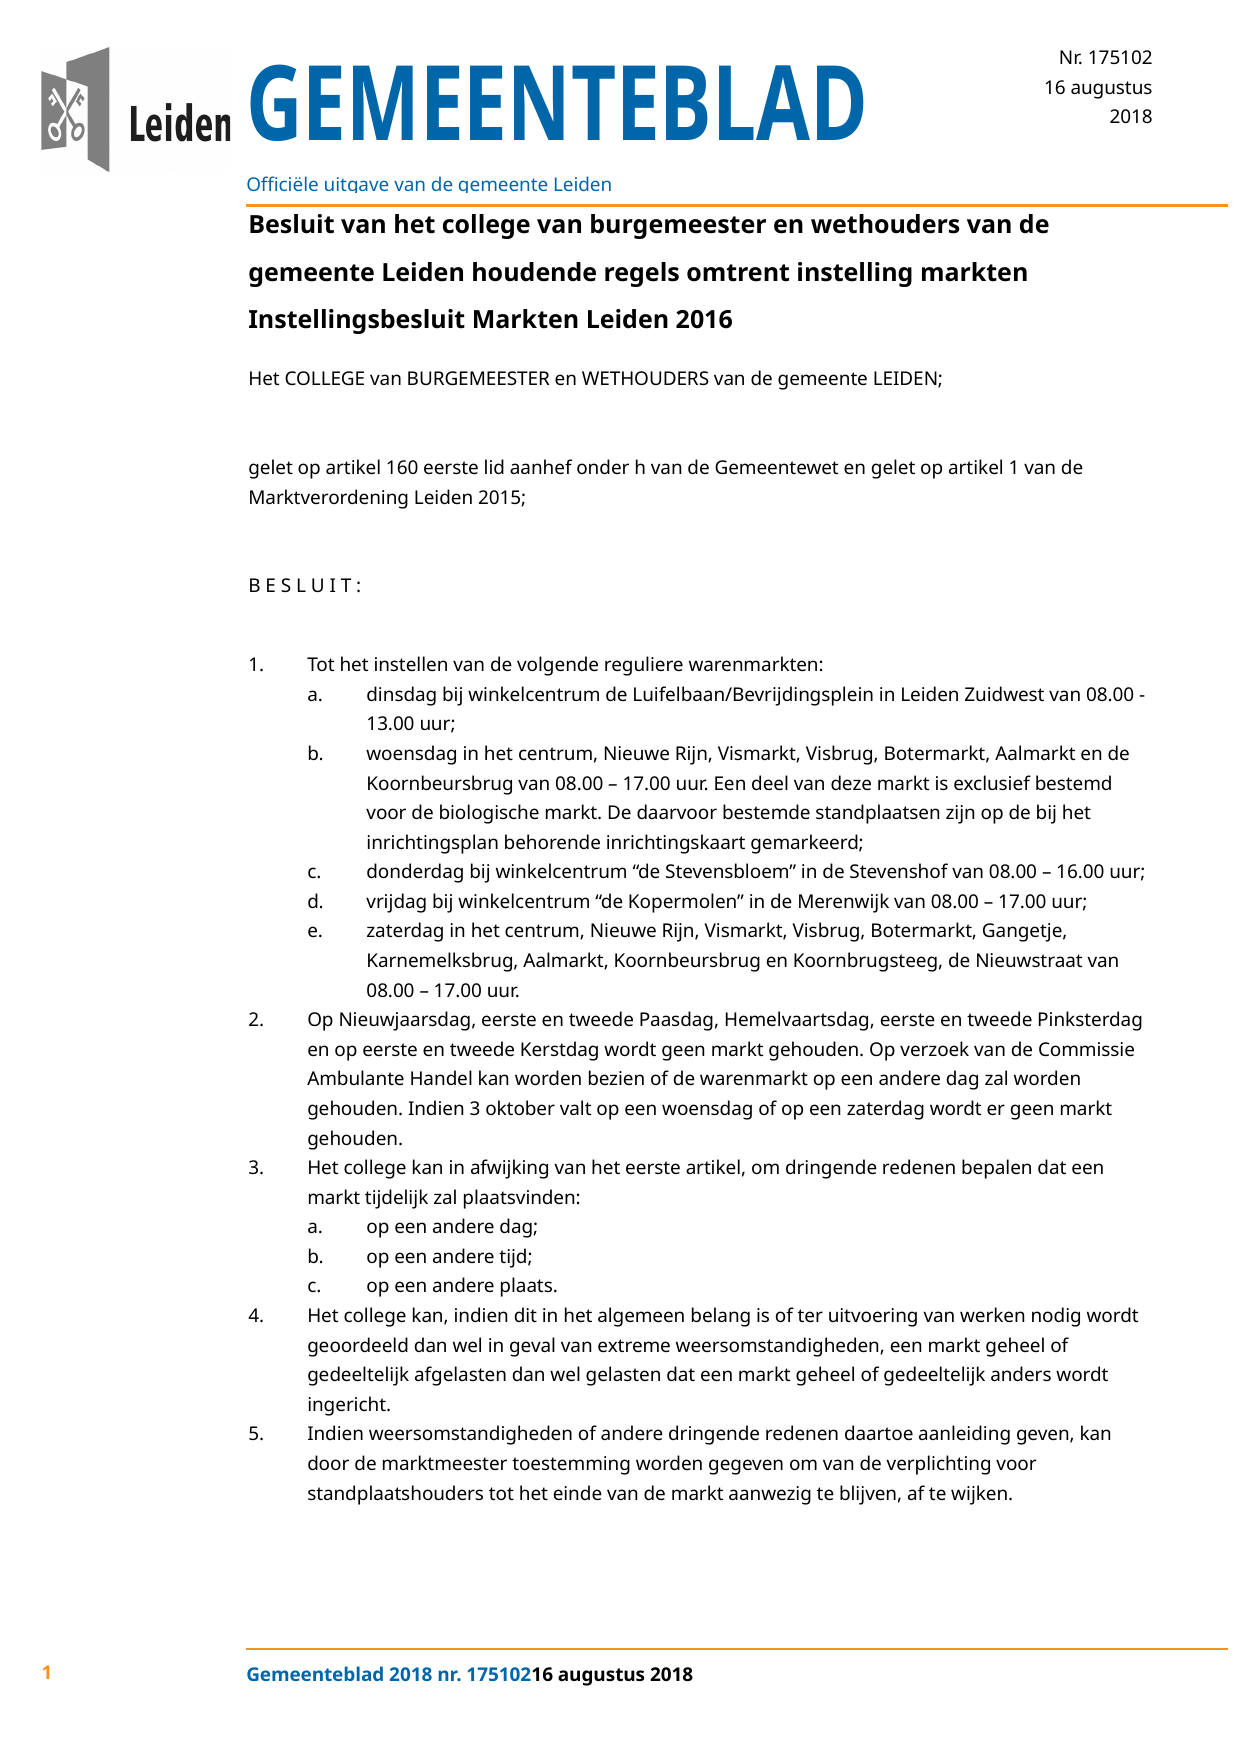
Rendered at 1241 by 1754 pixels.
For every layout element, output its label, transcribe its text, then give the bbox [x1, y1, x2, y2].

list Op Nieuwjaarsdag, eerste en tweede Paasdag, Hemelvaartsdag, eerste en tweede Pinksterdag en op eerste en tweede Kerstdag wordt geen markt gehouden. Op verzoek van de Commissie Ambulante Handel kan worden bezien of de warenmarkt op een andere dag zal worden gehouden. Indien 3 oktober valt op een woensdag of op een zaterdag wordt er geen markt gehouden. [248, 1006, 1152, 1151]
list vrijdag bij winkelcentrum “de Kopermolen” in de Merenwijk van 08.00 – 17.00 uur; [307, 888, 1152, 914]
text B E S L U I T : [248, 573, 1152, 598]
picture [41, 47, 231, 172]
text Besluit van het college van burgemeester en wethouders van de gemeente Leiden houdende regels omtrent instelling markten Instellingsbesluit Markten Leiden 2016 [248, 207, 1152, 336]
list op een andere dag; [307, 1213, 1152, 1239]
list Indien weersomstandigheden of andere dringende redenen daartoe aanleiding geven, kan door de marktmeester toestemming worden gegeven om van de verplichting voor standplaatshouders tot het einde van de markt aanwezig te blijven, af te wijken. [248, 1421, 1152, 1506]
list zaterdag in het centrum, Nieuwe Rijn, Vismarkt, Visbrug, Botermarkt, Gangetje, Karnemelksbrug, Aalmarkt, Koornbeursbrug en Koornbrugsteeg, de Nieuwstraat van 08.00 – 17.00 uur. [307, 918, 1152, 1003]
list Het college kan in afwijking van het eerste artikel, om dringende redenen bepalen dat een markt tijdelijk zal plaatsvinden: [248, 1154, 1152, 1210]
list woensdag in het centrum, Nieuwe Rijn, Vismarkt, Visbrug, Botermarkt, Aalmarkt en de Koornbeursbrug van 08.00 – 17.00 uur. Een deel van deze markt is exclusief bestemd voor de biologische markt. De daarvoor bestemde standplaatsen zijn op de bij het inrichtingsplan behorende inrichtingskaart gemarkeerd; [307, 740, 1152, 855]
list donderdag bij winkelcentrum “de Stevensbloem” in de Stevenshof van 08.00 – 16.00 uur; [307, 858, 1152, 884]
list dinsdag bij winkelcentrum de Luifelbaan/Bevrijdingsplein in Leiden Zuidwest van 08.00 - 13.00 uur; [307, 681, 1152, 736]
list op een andere tijd; [307, 1243, 1152, 1269]
text Het COLLEGE van BURGEMEESTER en WETHOUDERS van de gemeente LEIDEN; [248, 366, 1152, 391]
list Het college kan, indien dit in het algemeen belang is of ter uitvoering van werken nodig wordt geoordeeld dan wel in geval van extreme weersomstandigheden, een markt geheel of gedeeltelijk afgelasten dan wel gelasten dat een markt geheel of gedeeltelijk anders wordt ingericht. [248, 1302, 1152, 1417]
list op een andere plaats. [307, 1273, 1152, 1298]
text gelet op artikel 160 eerste lid aanhef onder h van de Gemeentewet en gelet op artikel 1 van de Marktverordening Leiden 2015; [248, 454, 1152, 509]
list Tot het instellen van de volgende reguliere warenmarkten: [248, 651, 1152, 677]
